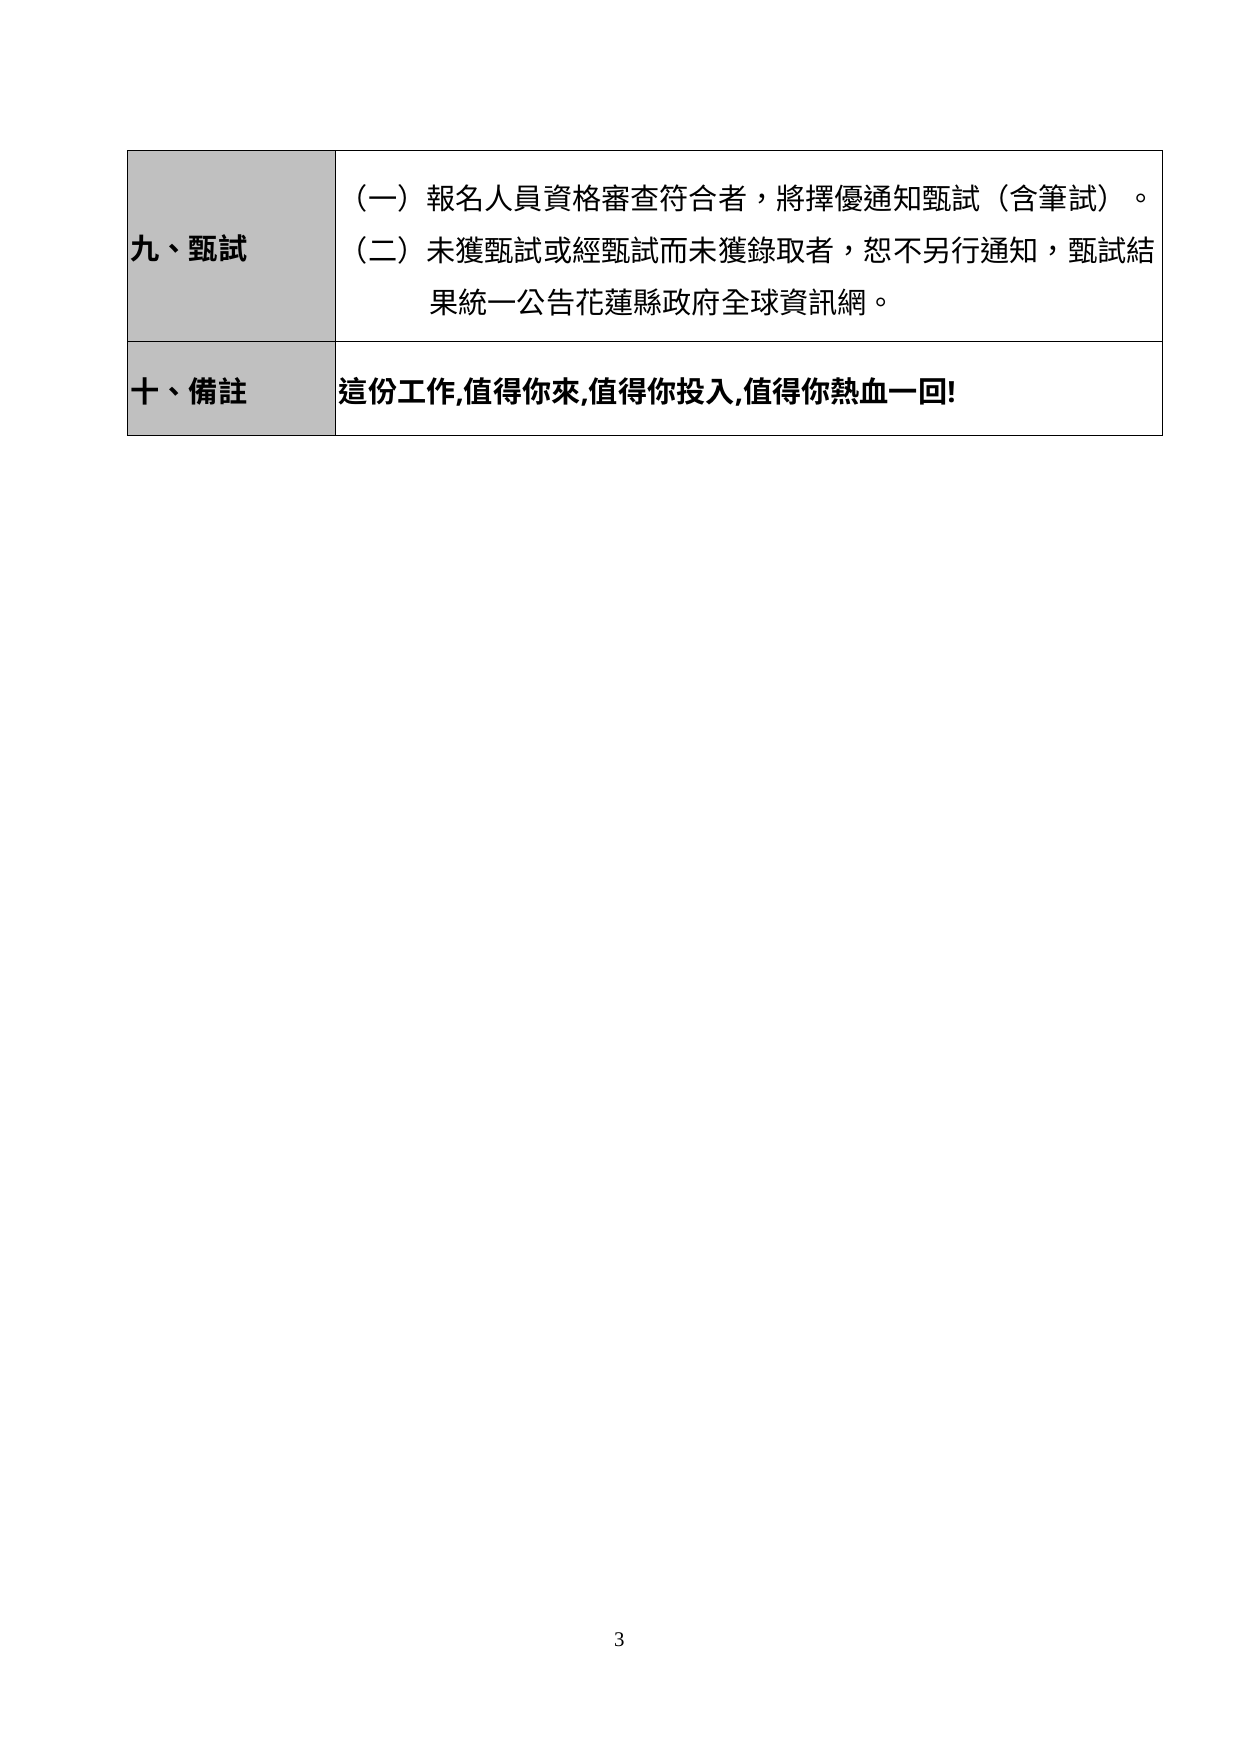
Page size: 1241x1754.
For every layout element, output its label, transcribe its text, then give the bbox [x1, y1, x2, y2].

table_cell 十、備註 [128, 342, 335, 435]
table_cell 這份工作,值得你來,值得你投入,值得你熱血一回! [336, 342, 1162, 435]
table_cell 九、甄試 [128, 151, 335, 341]
table_cell （一）報名人員資格審查符合者，將擇優通知甄試（含筆試）。 （二）未獲甄試或經甄試而未獲錄取者，恕不另行通知，甄試結果統一公告花蓮縣政府全球資訊網。 [336, 151, 1162, 341]
